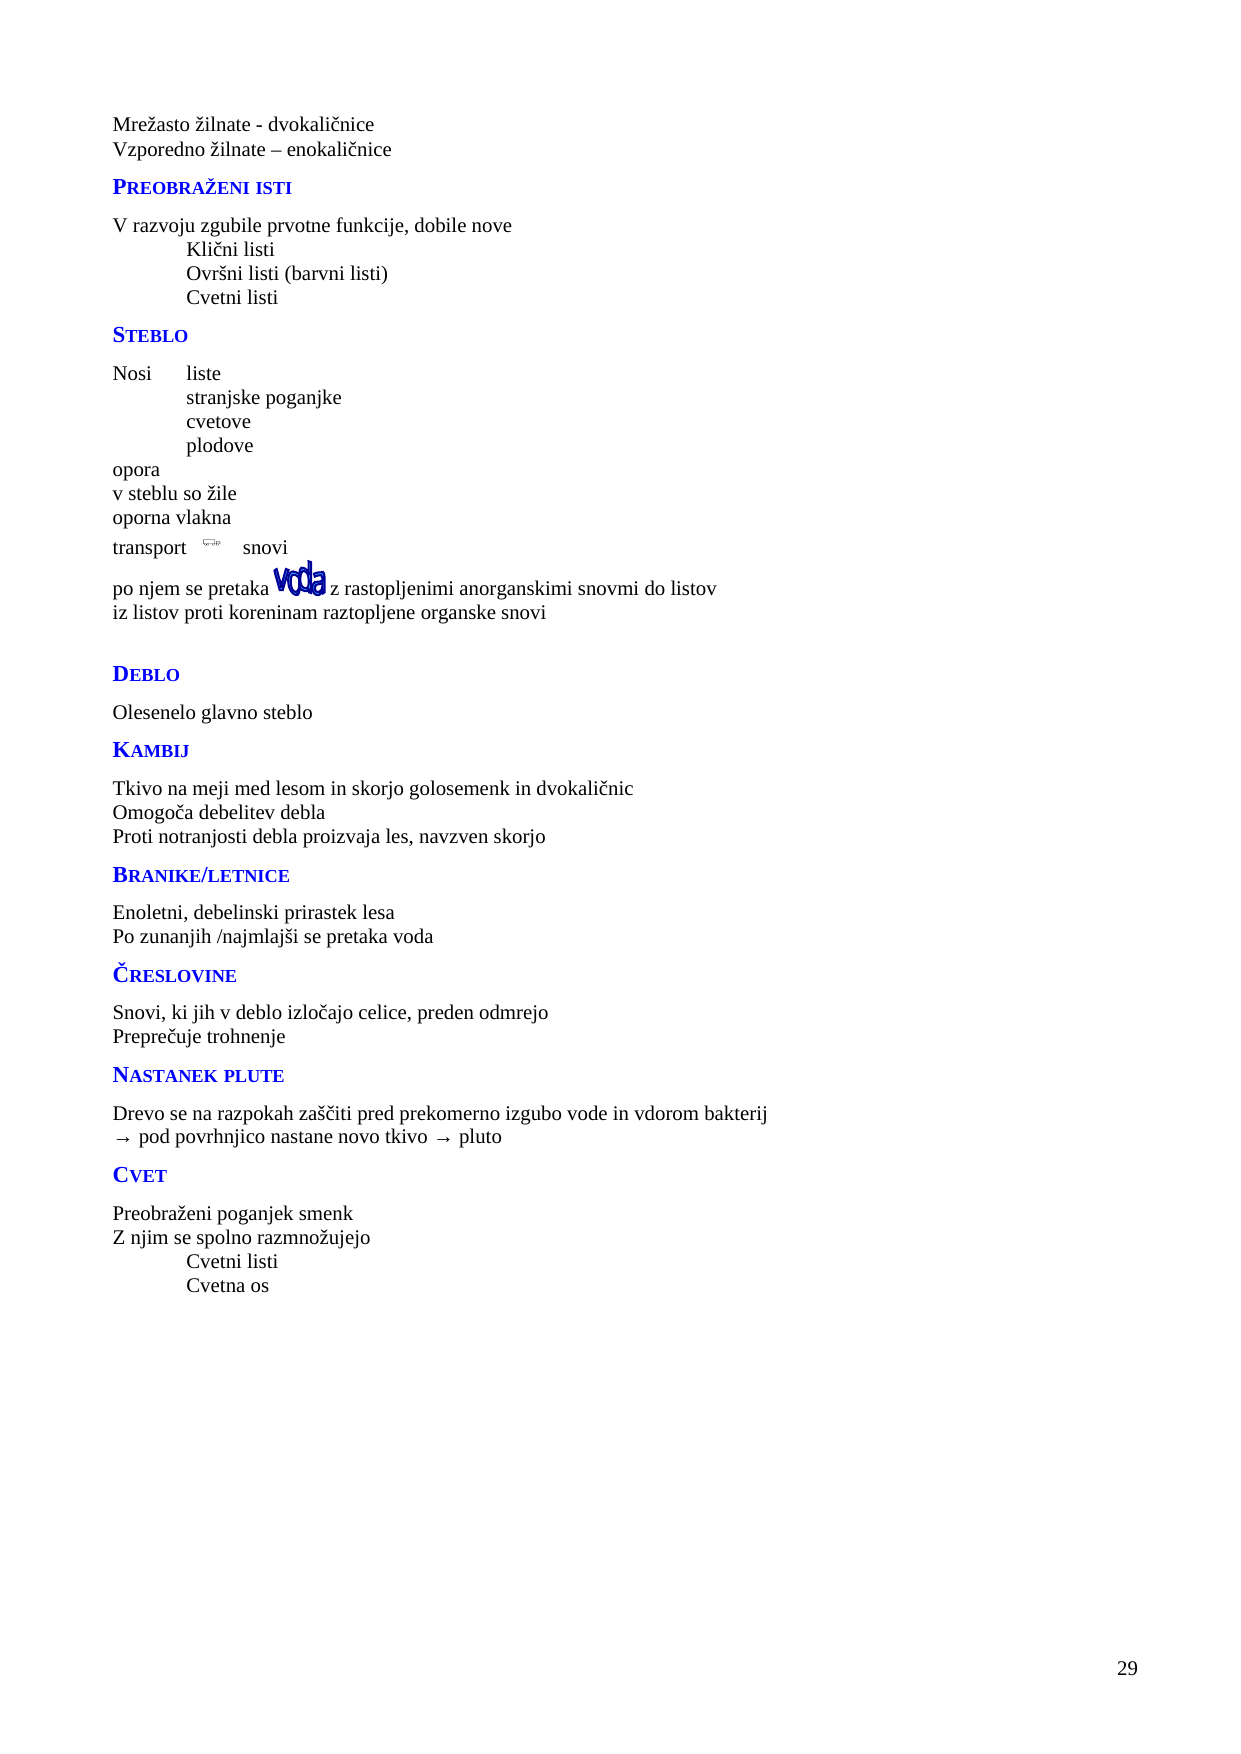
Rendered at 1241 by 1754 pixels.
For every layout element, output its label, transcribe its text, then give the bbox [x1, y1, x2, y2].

text Enoletni, debelinski prirastek lesa [112, 900, 1137, 924]
text → pod povrhnjico nastane novo tkivo → pluto [112, 1124, 1137, 1148]
text Nosi liste [112, 361, 1137, 385]
text Ovršni listi (barvni listi) [112, 261, 1137, 285]
text Olesenelo glavno steblo [112, 700, 1137, 724]
text V razvoju zgubile prvotne funkcije, dobile nove [112, 212, 1137, 237]
text Klični listi [112, 237, 1137, 261]
text opora [112, 457, 1137, 481]
text Cvetni listi [112, 1249, 1137, 1273]
text Z njim se spolno razmnožujejo [112, 1224, 1137, 1249]
text oporna vlakna [112, 505, 1137, 529]
text po njem se pretaka z rastopljenimi anorganskimi snovmi do listov [112, 559, 1137, 600]
text Preobraženi poganjek smenk [112, 1201, 1137, 1224]
text Cvet [112, 1161, 1137, 1187]
text Cvetna os [112, 1273, 1137, 1297]
text Snovi, ki jih v deblo izločajo celice, preden odmrejo [112, 1000, 1137, 1024]
text Nastanek plute [112, 1061, 1137, 1087]
text Steblo [112, 321, 1137, 348]
text Po zunanjih /najmlajši se pretaka voda [112, 924, 1137, 948]
text Branike/letnice [112, 861, 1137, 887]
text stranjske poganjke [112, 385, 1137, 409]
text Vzporedno žilnate – enokaličnice [112, 136, 1137, 161]
text Tkivo na meji med lesom in skorjo golosemenk in dvokaličnic [112, 776, 1137, 800]
text cvetove [186, 409, 1137, 433]
text transport snovi [112, 529, 1137, 559]
text Deblo [112, 661, 1137, 687]
text Cvetni listi [112, 285, 1137, 309]
text Preprečuje trohnenje [112, 1024, 1137, 1048]
text Mrežasto žilnate - dvokaličnice [112, 112, 1137, 136]
text Drevo se na razpokah zaščiti pred prekomerno izgubo vode in vdorom bakterij [112, 1100, 1137, 1124]
text Preobraženi isti [112, 173, 1137, 199]
picture [203, 538, 221, 546]
text Čreslovine [112, 961, 1137, 987]
text Kambij [112, 737, 1137, 763]
text Omogoča debelitev debla [112, 800, 1137, 824]
text iz listov proti koreninam raztopljene organske snovi [112, 600, 1137, 624]
text Proti notranjosti debla proizvaja les, navzven skorjo [112, 824, 1137, 848]
text plodove [186, 433, 1137, 457]
text v steblu so žile [112, 481, 1137, 505]
